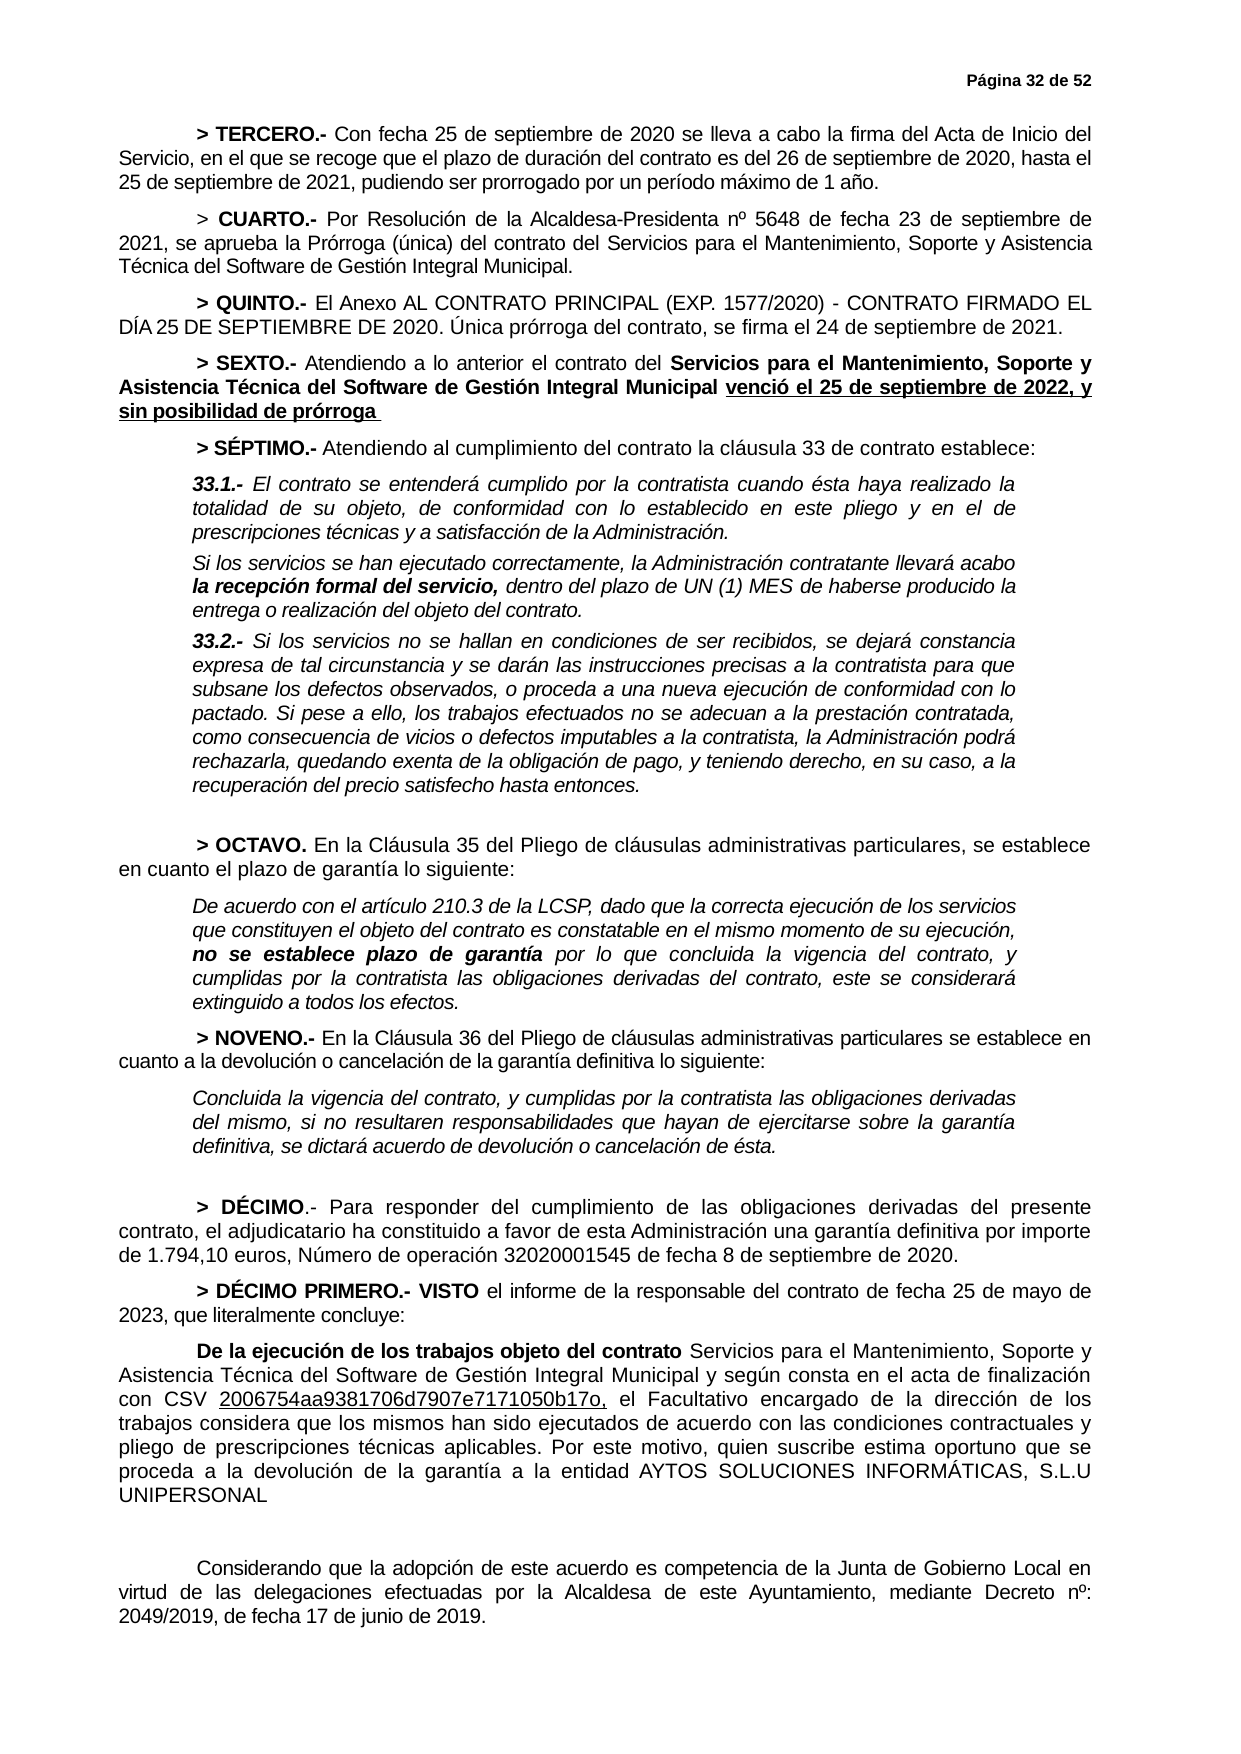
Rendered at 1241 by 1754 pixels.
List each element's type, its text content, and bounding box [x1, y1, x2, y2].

text > DÉCIMO.- Para responder del cumplimiento de las obligaciones derivadas del presente contrato, el adjudicatario ha constituido a favor de esta Administración una garantía definitiva por importe de 1.794,10 euros, Número de operación 32020001545 de fecha 8 de septiembre de 2020. [118, 1194, 1092, 1266]
text > TERCERO.- Con fecha 25 de septiembre de 2020 se lleva a cabo la firma del Acta de Inicio del Servicio, en el que se recoge que el plazo de duración del contrato es del 26 de septiembre de 2020, hasta el 25 de septiembre de 2021, pudiendo ser prorrogado por un período máximo de 1 año. [118, 122, 1092, 194]
text Considerando que la adopción de este acuerdo es competencia de la Junta de Gobierno Local en virtud de las delegaciones efectuadas por la Alcaldesa de este Ayuntamiento, mediante Decreto nº: 2049/2019, de fecha 17 de junio de 2019. [118, 1556, 1092, 1628]
text 33.2.- Si los servicios no se hallan en condiciones de ser recibidos, se dejará constancia expresa de tal circunstancia y se darán las instrucciones precisas a la contratista para que subsane los defectos observados, o proceda a una nueva ejecución de conformidad con lo pactado. Si pese a ello, los trabajos efectuados no se adecuan a la prestación contratada, como consecuencia de vicios o defectos imputables a la contratista, la Administración podrá rechazarla, quedando exenta de la obligación de pago, y teniendo derecho, en su caso, a la recuperación del precio satisfecho hasta entonces. [192, 629, 1019, 796]
text De acuerdo con el artículo 210.3 de la LCSP, dado que la correcta ejecución de los servicios que constituyen el objeto del contrato es constatable en el mismo momento de su ejecución, no se establece plazo de garantía por lo que concluida la vigencia del contrato, y cumplidas por la contratista las obligaciones derivadas del contrato, este se considerará extinguido a todos los efectos. [192, 894, 1019, 1013]
text > QUINTO.- El Anexo AL CONTRATO PRINCIPAL (EXP. 1577/2020) - CONTRATO FIRMADO EL DÍA 25 DE SEPTIEMBRE DE 2020. Única prórroga del contrato, se firma el 24 de septiembre de 2021. [118, 291, 1092, 339]
text Concluida la vigencia del contrato, y cumplidas por la contratista las obligaciones derivadas del mismo, si no resultaren responsabilidades que hayan de ejercitarse sobre la garantía definitiva, se dictará acuerdo de devolución o cancelación de ésta. [192, 1086, 1019, 1158]
text > SÉPTIMO.- Atendiendo al cumplimiento del contrato la cláusula 33 de contrato establece: [118, 436, 1092, 459]
text > DÉCIMO PRIMERO.- VISTO el informe de la responsable del contrato de fecha 25 de mayo de 2023, que literalmente concluye: [118, 1279, 1092, 1327]
text > OCTAVO. En la Cláusula 35 del Pliego de cláusulas administrativas particulares, se establece en cuanto el plazo de garantía lo siguiente: [118, 833, 1092, 881]
text > SEXTO.- Atendiendo a lo anterior el contrato del Servicios para el Mantenimiento, Soporte y Asistencia Técnica del Software de Gestión Integral Municipal venció el 25 de septiembre de 2022, y sin posibilidad de prórroga [118, 351, 1092, 423]
text > CUARTO.- Por Resolución de la Alcaldesa-Presidenta nº 5648 de fecha 23 de septiembre de 2021, se aprueba la Prórroga (única) del contrato del Servicios para el Mantenimiento, Soporte y Asistencia Técnica del Software de Gestión Integral Municipal. [118, 206, 1092, 278]
text De la ejecución de los trabajos objeto del contrato Servicios para el Mantenimiento, Soporte y Asistencia Técnica del Software de Gestión Integral Municipal y según consta en el acta de finalización con CSV 2006754aa9381706d7907e7171050b17o, el Facultativo encargado de la dirección de los trabajos considera que los mismos han sido ejecutados de acuerdo con las condiciones contractuales y pliego de prescripciones técnicas aplicables. Por este motivo, quien suscribe estima oportuno que se proceda a la devolución de la garantía a la entidad AYTOS SOLUCIONES INFORMÁTICAS, S.L.U UNIPERSONAL [118, 1339, 1092, 1507]
text > NOVENO.- En la Cláusula 36 del Pliego de cláusulas administrativas particulares se establece en cuanto a la devolución o cancelación de la garantía definitiva lo siguiente: [118, 1025, 1092, 1073]
text 33.1.- El contrato se entenderá cumplido por la contratista cuando ésta haya realizado la totalidad de su objeto, de conformidad con lo establecido en este pliego y en el de prescripciones técnicas y a satisfacción de la Administración. [192, 472, 1019, 544]
text Si los servicios se han ejecutado correctamente, la Administración contratante llevará acabo la recepción formal del servicio, dentro del plazo de UN (1) MES de haberse producido la entrega o realización del objeto del contrato. [192, 550, 1019, 622]
